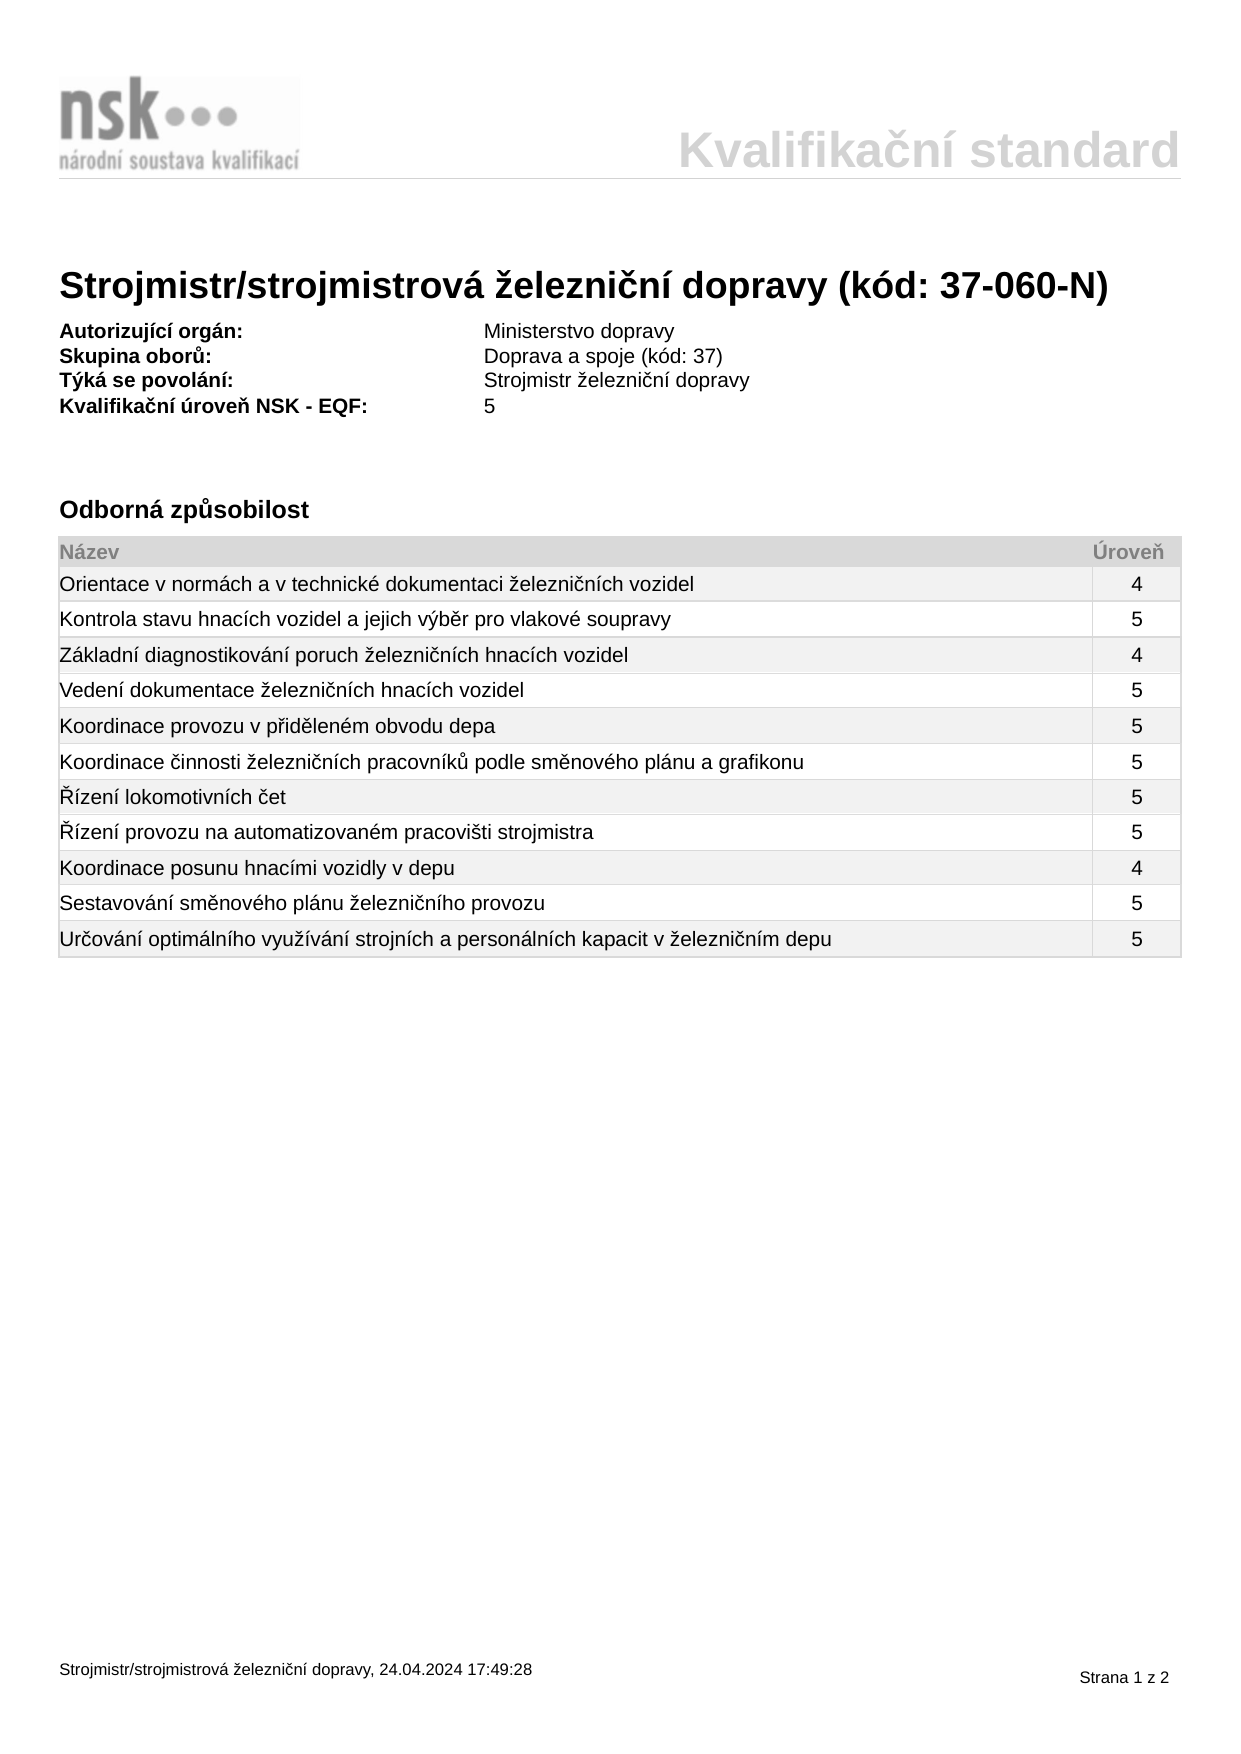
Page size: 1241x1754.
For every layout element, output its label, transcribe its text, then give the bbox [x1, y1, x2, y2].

table_cell [620, 307, 626, 319]
table_cell [626, 418, 862, 489]
table_cell Strojmistr železniční dopravy [484, 368, 1181, 393]
table_cell [59, 958, 483, 1256]
table_cell [1093, 524, 1169, 536]
table_cell Strana 1 z 2 [862, 1660, 1169, 1696]
table_cell [59, 307, 483, 319]
table_cell [862, 524, 1093, 536]
table_cell [626, 1256, 862, 1458]
table_cell Koordinace posunu hnacími vozidly v depu [60, 851, 1092, 884]
table_cell [862, 418, 1093, 489]
table_cell [59, 172, 483, 178]
table_cell [59, 1459, 483, 1659]
table_cell [1093, 196, 1169, 224]
table_cell [484, 1459, 620, 1659]
table_cell 5 [1093, 780, 1180, 813]
table_cell 4 [1093, 638, 1180, 672]
table_cell [59, 179, 1181, 196]
table_cell 5 [1093, 602, 1180, 636]
table_cell Kvalifikační úroveň NSK - EQF: [59, 394, 483, 417]
table_cell [484, 1256, 620, 1458]
table_cell Řízení provozu na automatizovaném pracovišti strojmistra [60, 815, 1092, 849]
table_cell Autorizující orgán: [59, 319, 483, 343]
table_cell [862, 307, 1093, 319]
table_cell [1093, 307, 1169, 319]
table_cell [620, 418, 626, 489]
table_cell [1169, 1256, 1181, 1458]
table_cell [484, 172, 620, 178]
table_cell 5 [1093, 921, 1180, 956]
table_cell 5 [1093, 708, 1180, 743]
table_cell [59, 524, 483, 536]
table_cell [1093, 1459, 1169, 1659]
table_cell [1093, 958, 1169, 1256]
table_cell [1169, 1660, 1181, 1696]
table_cell Řízení lokomotivních čet [60, 780, 1092, 813]
table_cell [1169, 307, 1181, 319]
table_cell Kontrola stavu hnacích vozidel a jejich výběr pro vlakové soupravy [60, 602, 1092, 636]
table_cell Základní diagnostikování poruch železničních hnacích vozidel [60, 638, 1092, 672]
table_cell 5 [1093, 674, 1180, 707]
table_cell [484, 307, 620, 319]
table_cell [862, 1459, 1093, 1659]
table_cell 4 [1093, 851, 1180, 884]
table_cell Koordinace činnosti železničních pracovníků podle směnového plánu a grafikonu [60, 744, 1092, 779]
table_cell [1169, 1459, 1181, 1659]
table_cell Strojmistr/strojmistrová železniční dopravy (kód: 37-060-N) [59, 224, 1181, 307]
table_cell Skupina oborů: [59, 344, 483, 368]
table_cell [620, 524, 626, 536]
table_cell [626, 958, 862, 1256]
table_cell [862, 1256, 1093, 1458]
table_cell [862, 958, 1093, 1256]
table_cell [1169, 418, 1181, 489]
table_cell 4 [1093, 567, 1180, 600]
table_cell Orientace v normách a v technické dokumentaci železničních vozidel [60, 567, 1092, 600]
table_cell Úroveň [1093, 537, 1180, 566]
table_cell [620, 958, 626, 1256]
table_cell [626, 1459, 862, 1659]
picture [58, 59, 621, 172]
table_cell [1093, 1256, 1169, 1458]
table_cell Doprava a spoje (kód: 37) [484, 344, 1181, 368]
table_cell [862, 196, 1093, 224]
table_cell [1169, 196, 1181, 224]
table_cell [626, 196, 862, 224]
table_cell [1093, 418, 1169, 489]
table_cell [59, 1256, 483, 1458]
table_cell [484, 958, 620, 1256]
table_cell [1169, 524, 1181, 536]
table_cell Ministerstvo dopravy [484, 319, 1181, 344]
table_cell 5 [484, 394, 1181, 417]
table_cell Strojmistr/strojmistrová železniční dopravy, 24.04.2024 17:49:28 [59, 1660, 862, 1696]
table_cell 5 [1093, 744, 1180, 779]
table_cell Vedení dokumentace železničních hnacích vozidel [60, 674, 1092, 707]
table_header [621, 59, 626, 172]
table_cell [59, 418, 483, 489]
table_cell [626, 524, 862, 536]
table_cell Určování optimálního využívání strojních a personálních kapacit v železničním depu [60, 921, 1092, 956]
table_cell [620, 1459, 626, 1659]
table_cell Sestavování směnového plánu železničního provozu [60, 885, 1092, 920]
table_cell [620, 1256, 626, 1458]
table_cell [484, 524, 620, 536]
table_cell 5 [1093, 885, 1180, 920]
table_cell Odborná způsobilost [59, 489, 1181, 524]
table_cell Koordinace provozu v přiděleném obvodu depa [60, 708, 1092, 743]
table_cell Týká se povolání: [59, 368, 483, 392]
table_cell [484, 418, 620, 489]
table_header Kvalifikační standard [626, 59, 1181, 178]
table_cell Název [60, 537, 1092, 566]
table_cell 5 [1093, 815, 1180, 849]
table_cell [484, 196, 620, 224]
table_cell [1169, 958, 1181, 1256]
table_cell [620, 196, 626, 224]
table_cell [626, 307, 862, 319]
table_cell [59, 196, 483, 224]
